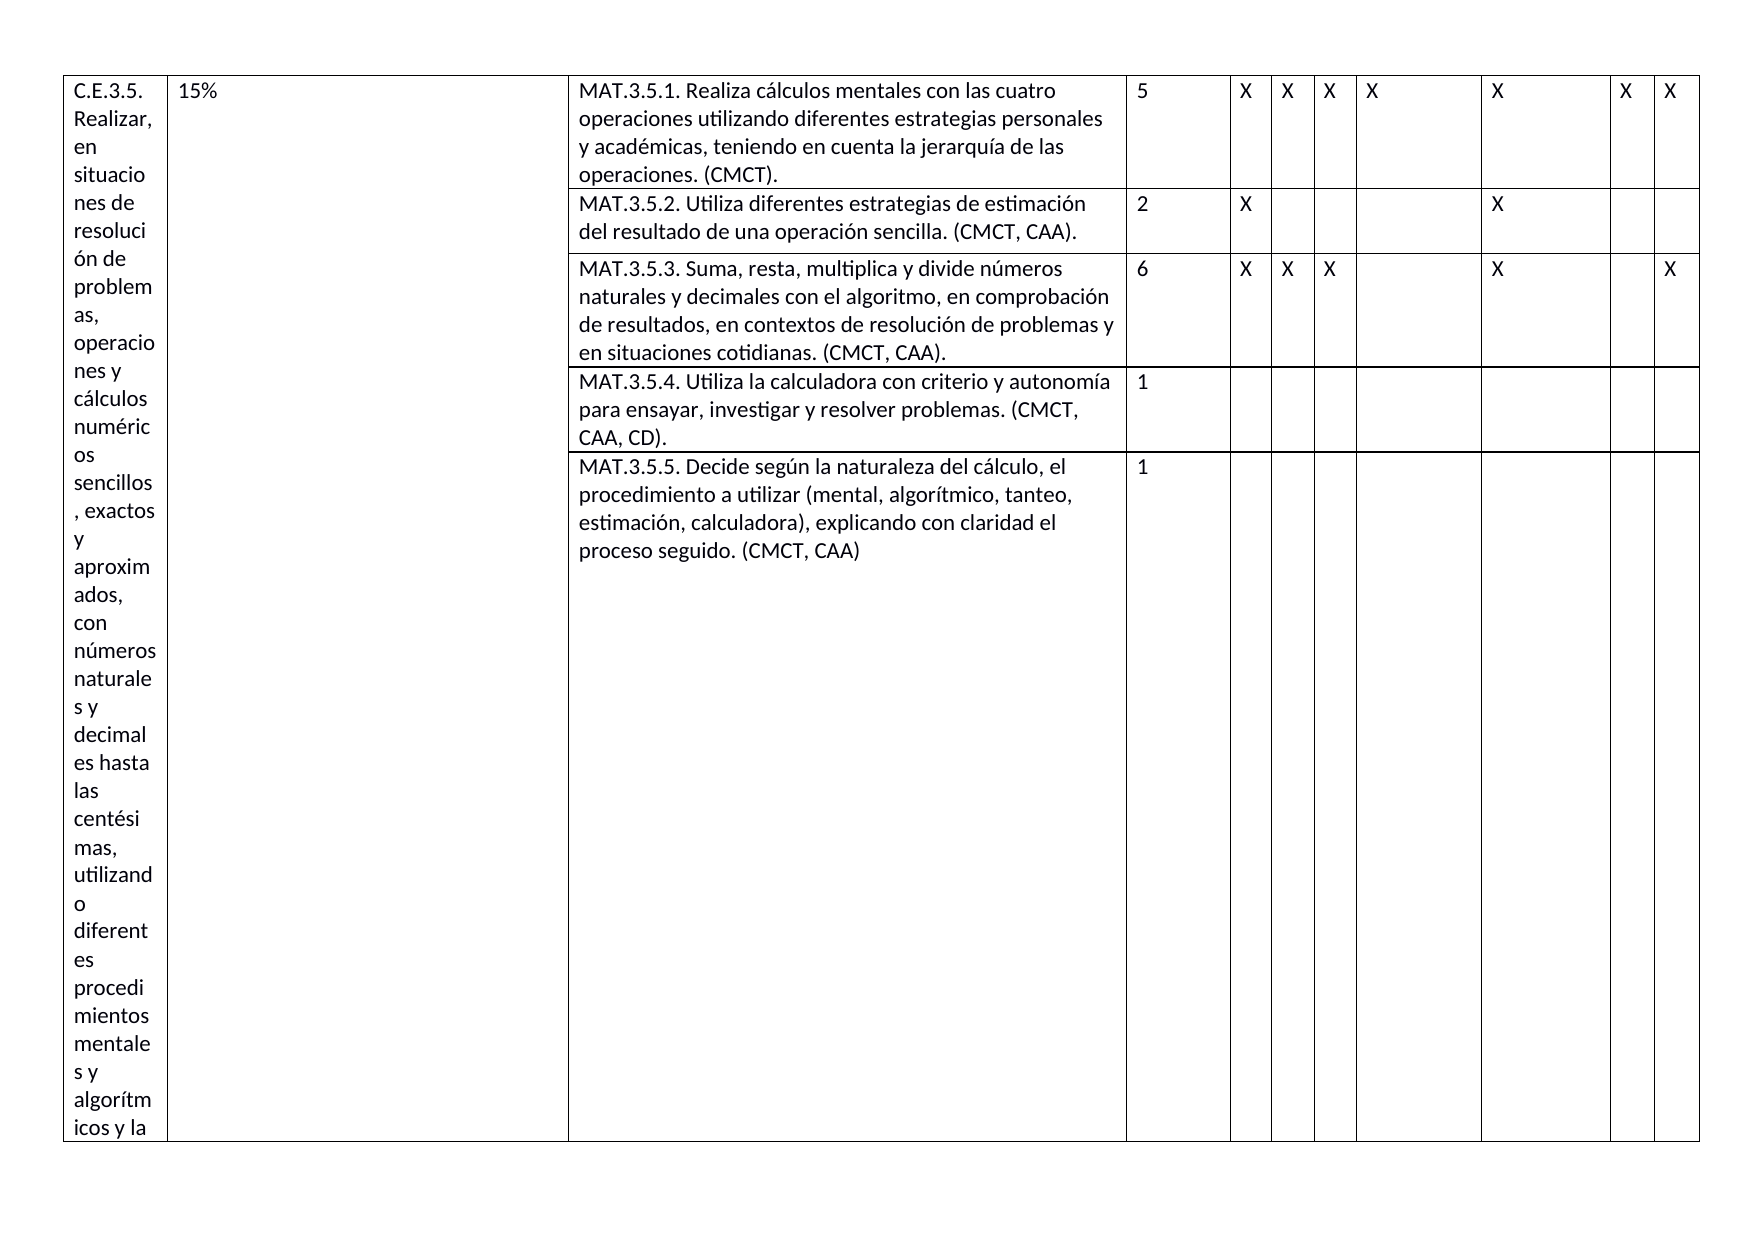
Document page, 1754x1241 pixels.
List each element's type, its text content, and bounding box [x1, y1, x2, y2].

table_cell MAT.3.5.3. Suma, resta, multiplica y divide números naturales y decimales con el algoritmo, en comprobación de resultados, en contextos de resolución de problemas y en situaciones cotidianas. (CMCT, CAA). [569, 254, 1126, 366]
table_cell [1231, 368, 1271, 451]
table_cell C.E.3.5. Realizar, en situaciones de resolución de problemas, operaciones y cálculos numéricos sencillos, exactos y aproximados, con números naturales y decimales hasta las centésimas, utilizando diferentes procedimientos mentales y algorítmicos y la [64, 76, 167, 1141]
table_cell MAT.3.5.5. Decide según la naturaleza del cálculo, el procedimiento a utilizar (mental, algorítmico, tanteo, estimación, calculadora), explicando con claridad el proceso seguido. (CMCT, CAA) [569, 453, 1126, 1141]
table_cell 1 [1127, 453, 1230, 1141]
table_cell [1357, 254, 1481, 366]
table_cell X [1272, 254, 1314, 366]
table_cell [1357, 189, 1481, 253]
table_cell [1231, 453, 1271, 1141]
table_cell X [1482, 76, 1610, 188]
table_cell 5 [1127, 76, 1230, 188]
table_cell X [1357, 76, 1481, 188]
table_cell [1611, 368, 1654, 451]
table_cell 6 [1127, 254, 1230, 366]
table_cell [1655, 189, 1699, 253]
table_cell 2 [1127, 189, 1230, 253]
table_cell X [1231, 76, 1271, 188]
table_cell [1315, 189, 1356, 253]
table_cell [1611, 254, 1654, 366]
table_cell [1357, 453, 1481, 1141]
table_cell X [1272, 76, 1314, 188]
table_cell MAT.3.5.1. Realiza cálculos mentales con las cuatro operaciones utilizando diferentes estrategias personales y académicas, teniendo en cuenta la jerarquía de las operaciones. (CMCT). [569, 76, 1126, 188]
table_cell 15% [168, 76, 568, 1141]
table_cell [1272, 189, 1314, 253]
table_cell 1 [1127, 368, 1230, 451]
table_cell [1655, 453, 1699, 1141]
table_cell X [1231, 189, 1271, 253]
table_cell MAT.3.5.2. Utiliza diferentes estrategias de estimación del resultado de una operación sencilla. (CMCT, CAA). [569, 189, 1126, 253]
table_cell [1611, 453, 1654, 1141]
table_cell X [1482, 254, 1610, 366]
table_cell X [1315, 76, 1356, 188]
table_cell [1315, 453, 1356, 1141]
table_cell [1611, 189, 1654, 253]
table_cell X [1482, 189, 1610, 253]
table_cell X [1231, 254, 1271, 366]
table_cell X [1655, 76, 1699, 188]
table_cell [1272, 368, 1314, 451]
table_cell X [1315, 254, 1356, 366]
table_cell X [1655, 254, 1699, 366]
table_cell [1357, 368, 1481, 451]
table_cell [1315, 368, 1356, 451]
table_cell [1272, 453, 1314, 1141]
table_cell [1482, 453, 1610, 1141]
table_cell X [1611, 76, 1654, 188]
table_cell [1482, 368, 1610, 451]
table_cell [1655, 368, 1699, 451]
table_cell MAT.3.5.4. Utiliza la calculadora con criterio y autonomía para ensayar, investigar y resolver problemas. (CMCT, CAA, CD). [569, 368, 1126, 451]
